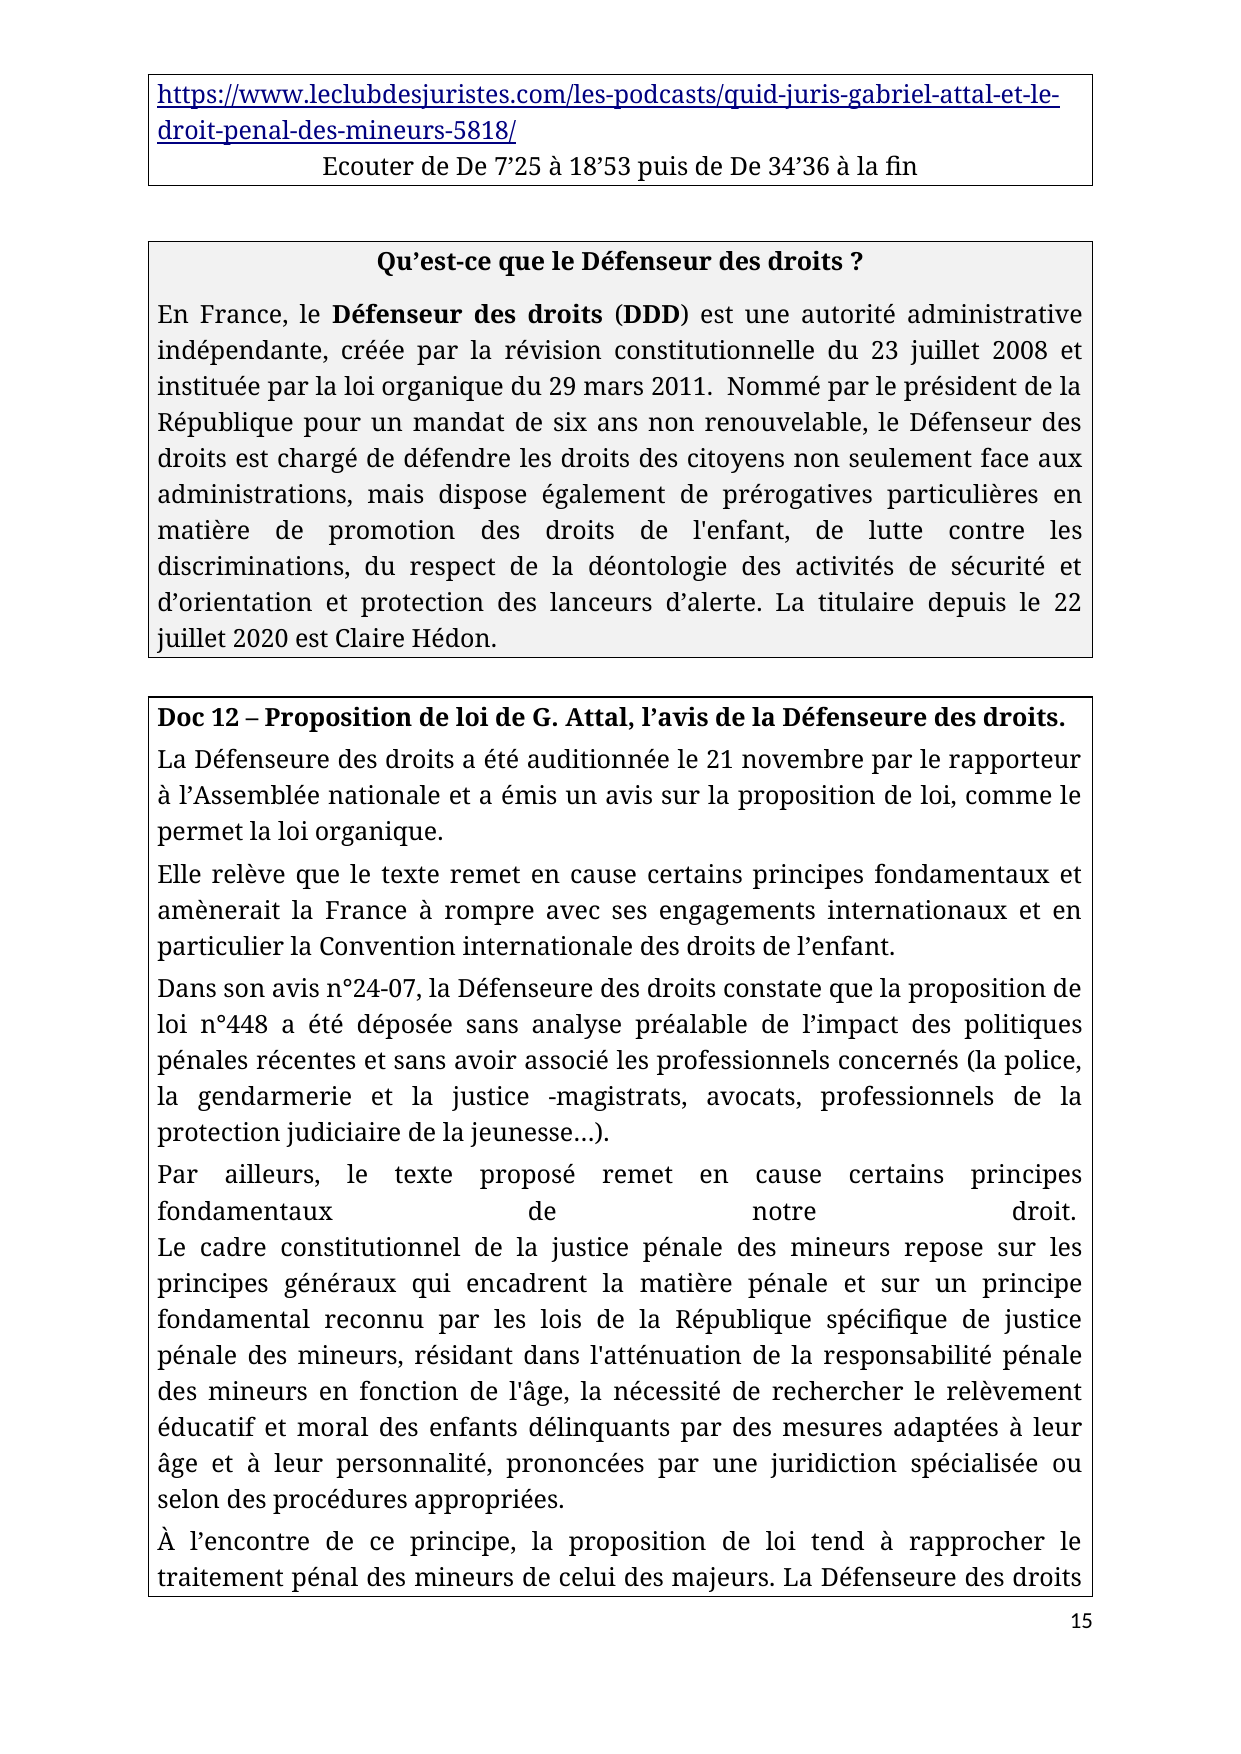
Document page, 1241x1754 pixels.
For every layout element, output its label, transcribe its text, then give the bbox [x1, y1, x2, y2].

text Qu’est-ce que le Défenseur des droits ? [149, 242, 1092, 278]
text https://www.leclubdesjuristes.com/les-podcasts/quid-juris-gabriel-attal-et-le-droit-penal-des-mineurs-5818/ [149, 75, 1092, 146]
text Ecouter de De 7’25 à 18’53 puis de De 34’36 à la fin [149, 146, 1092, 185]
text La Défenseure des droits a été auditionnée le 21 novembre par le rapporteur à l’Assemblée nationale et a émis un avis sur la proposition de loi, comme le permet la loi organique. [149, 739, 1092, 848]
text En France, le Défenseur des droits (DDD) est une autorité administrative indépendante, créée par la révision constitutionnelle du 23 juillet 2008 et instituée par la loi organique du 29 mars 2011. Nommé par le président de la République pour un mandat de six ans non renouvelable, le Défenseur des droits est chargé de défendre les droits des citoyens non seulement face aux administrations, mais dispose également de prérogatives particulières en matière de promotion des droits de l'enfant, de lutte contre les discriminations, du respect de la déontologie des activités de sécurité et d’orientation et protection des lanceurs d’alerte. La titulaire depuis le 22 juillet 2020 est Claire Hédon. [149, 293, 1092, 657]
text Elle relève que le texte remet en cause certains principes fondamentaux et amènerait la France à rompre avec ses engagements internationaux et en particulier la Convention internationale des droits de l’enfant. [149, 853, 1092, 962]
text À l’encontre de ce principe, la proposition de loi tend à rapprocher le traitement pénal des mineurs de celui des majeurs. La Défenseure des droits [149, 1521, 1092, 1596]
text Dans son avis n°24-07, la Défenseure des droits constate que la proposition de loi n°448 a été déposée sans analyse préalable de l’impact des politiques pénales récentes et sans avoir associé les professionnels concernés (la police, la gendarmerie et la justice -magistrats, avocats, professionnels de la protection judiciaire de la jeunesse…). [149, 967, 1092, 1149]
text Doc 12 – Proposition de loi de G. Attal, l’avis de la Défenseure des droits. [149, 698, 1092, 734]
text Par ailleurs, le texte proposé remet en cause certains principes fondamentaux de notre droit. Le cadre constitutionnel de la justice pénale des mineurs repose sur les principes généraux qui encadrent la matière pénale et sur un principe fondamental reconnu par les lois de la République spécifique de justice pénale des mineurs, résidant dans l'atténuation de la responsabilité pénale des mineurs en fonction de l'âge, la nécessité de rechercher le relèvement éducatif et moral des enfants délinquants par des mesures adaptées à leur âge et à leur personnalité, prononcées par une juridiction spécialisée ou selon des procédures appropriées. [149, 1154, 1092, 1516]
